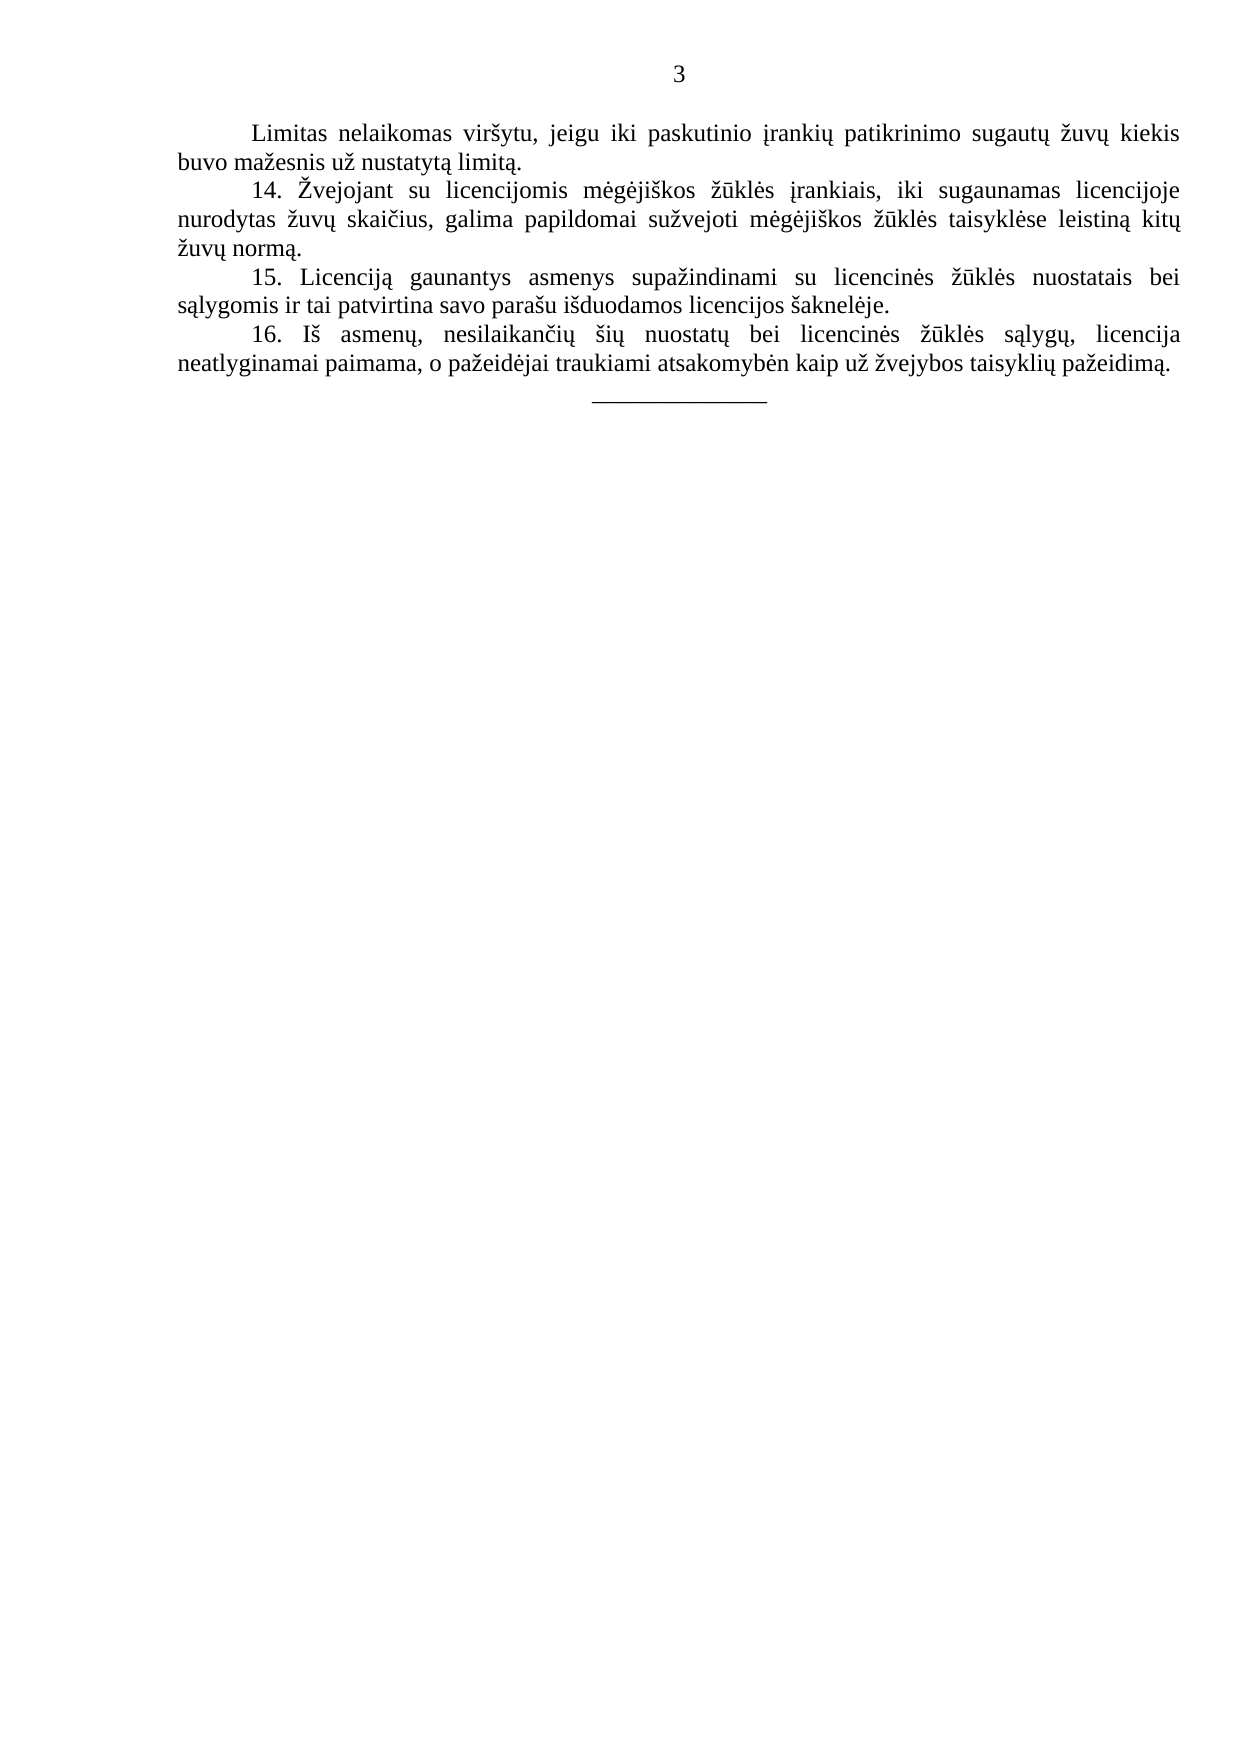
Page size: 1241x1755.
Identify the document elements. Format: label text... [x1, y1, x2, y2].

text 16. Iš asmenų, nesilaikančių šių nuostatų bei licencinės žūklės sąlygų, licencija neatlyginamai paimama, o pažeidėjai traukiami atsakomybėn kaip už žvejybos taisyklių pažeidimą. [177, 319, 1181, 377]
text ______________ [177, 377, 1181, 406]
text 14. Žvejojant su licencijomis mėgėjiškos žūklės įrankiais, iki sugaunamas licencijoje nurodytas žuvų skaičius, galima papildomai sužvejoti mėgėjiškos žūklės taisyklėse leistiną kitų žuvų normą. [177, 176, 1181, 262]
text Limitas nelaikomas viršytu, jeigu iki paskutinio įrankių patikrinimo sugautų žuvų kiekis buvo mažesnis už nustatytą limitą. [177, 118, 1181, 176]
text 15. Licenciją gaunantys asmenys supažindinami su licencinės žūklės nuostatais bei sąlygomis ir tai patvirtina savo parašu išduodamos licencijos šaknelėje. [177, 262, 1181, 319]
